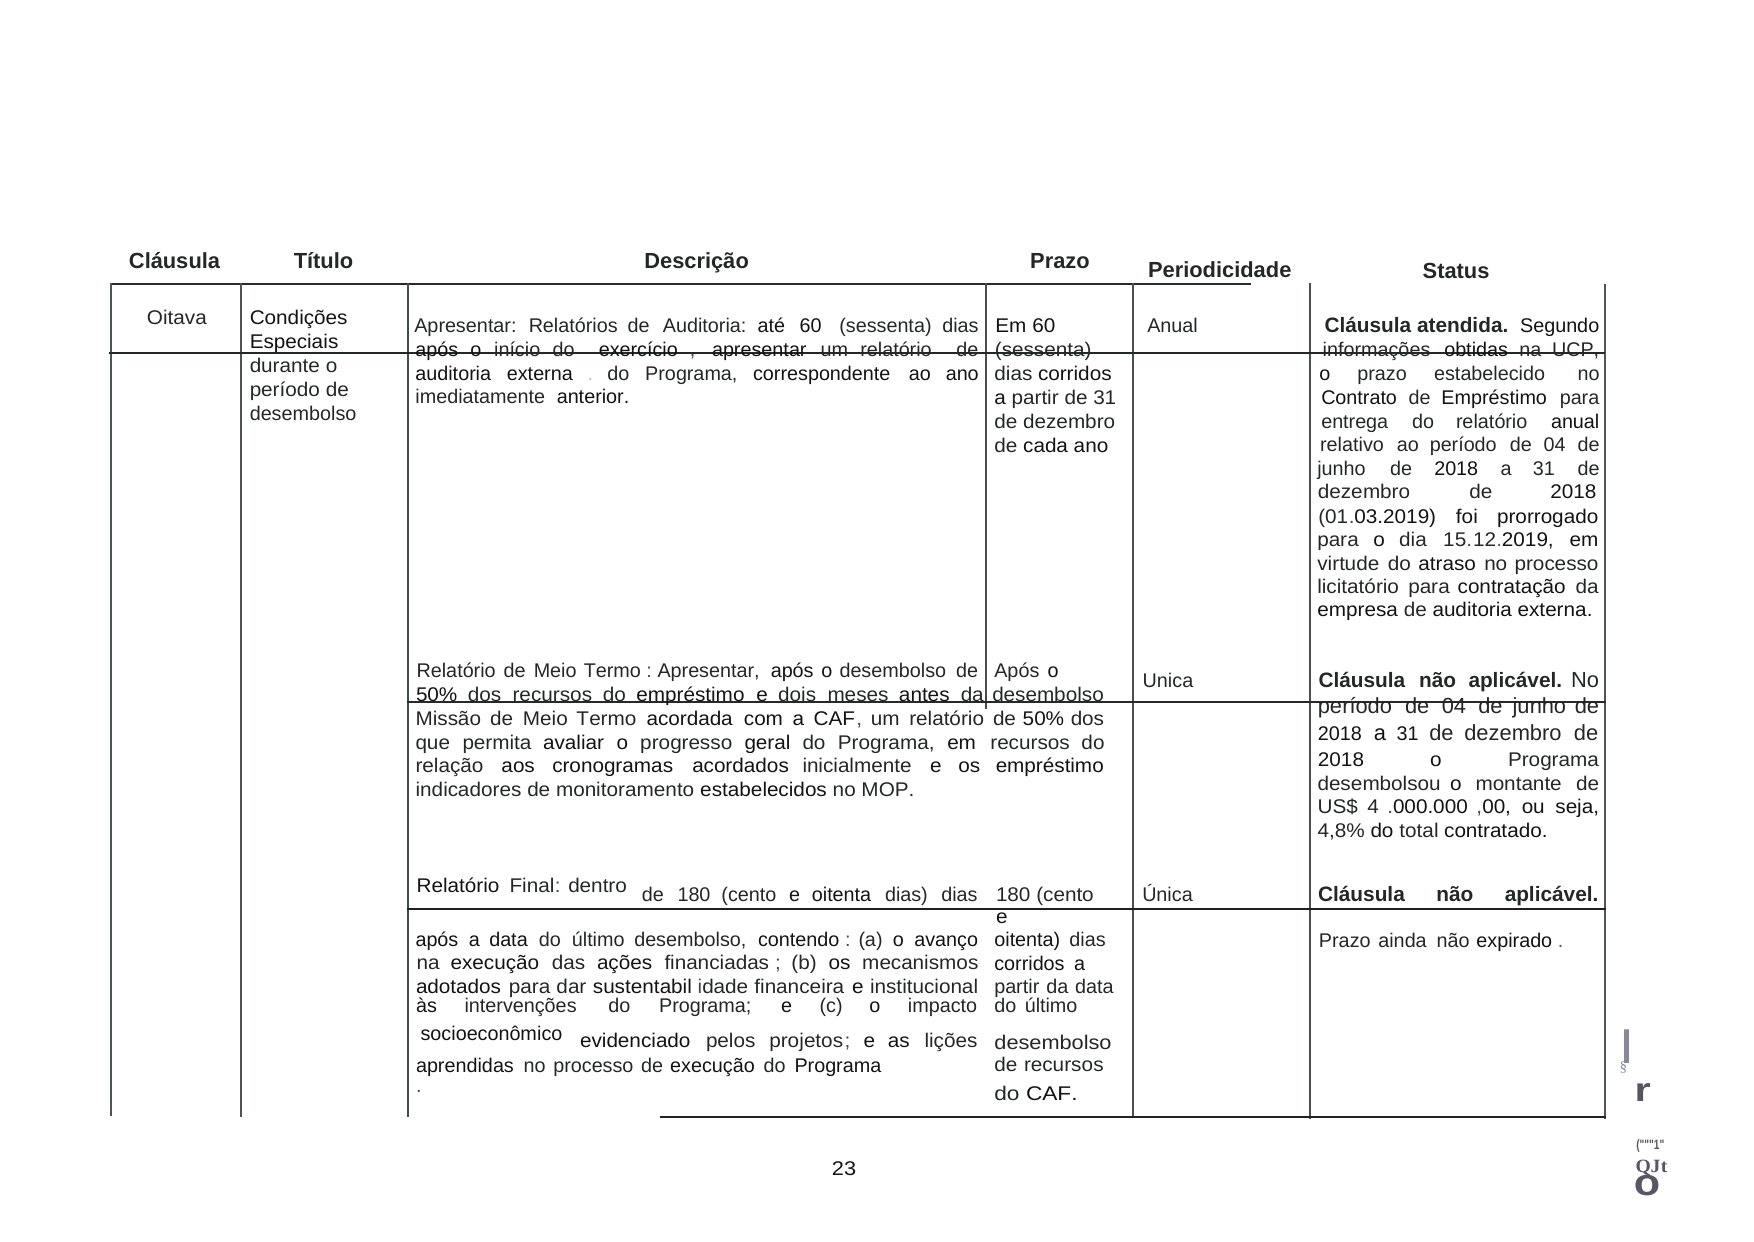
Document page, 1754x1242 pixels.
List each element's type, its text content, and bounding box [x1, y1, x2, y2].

text 23 QJt [117, 1155, 1667, 1179]
text às intervenções do Programa; e (c) o impacto [416, 998, 823, 1016]
text desembolso I [994, 1022, 1681, 1056]
text Apresentar: Relatórios de Auditoria: até 60 (sessenta) dias após o início do exercício , apresentar um relatório de auditoria externa . do Programa, correspondente ao ano imediatamente anterior. [414, 314, 979, 408]
text do CAF. r­ [994, 1075, 1681, 1107]
text de 180 (cento e oitenta dias) dias [642, 882, 978, 905]
text oitenta) dias corridos a partir da data [994, 928, 1115, 998]
text adotados para dar sustentabil idade financeira e institucional [416, 975, 979, 998]
text Única Cláusula não aplicável. [1142, 882, 1681, 906]
text Anual Cláusula atendida. Segundo informações obtidas na UCP, o prazo estabelecido no Contrato de Empréstimo para entrega do relatório anual relativo ao período de 04 de junho de 2018 a 31 de [1140, 313, 1599, 480]
text 50% dos recursos do empréstimo e dois meses antes da desembolso Missão de Meio Termo acordada com a CAF, um relatório de 50% dos que permita avaliar o progresso geral do Programa, em recursos do relação aos cronogramas acordados inicialmente e os empréstimo indicadores de monitoramento estabelecidos no MOP. [415, 683, 1104, 801]
text de recursos § [994, 1056, 1681, 1075]
text socioeconômico [117, 1022, 562, 1045]
text após a data do último desembolso, contendo : (a) o avanço [415, 928, 979, 951]
text ("""1" [117, 1137, 1664, 1153]
text Cláusula Título Descrição Prazo [129, 248, 1091, 274]
text Oitava Condições Especiais durante o período de desembolso [147, 306, 359, 424]
text do último [994, 999, 1115, 1016]
text o [1634, 1179, 1660, 1203]
text evidenciado pelos projetos; e as lições [580, 1029, 979, 1052]
text dezembro de 2018 [1318, 481, 1598, 503]
text 180 (cento e [996, 882, 1109, 928]
text (01.03.2019) foi prorrogado para o dia 15.12.2019, em virtude do atraso no processo licitatório para contratação da empresa de auditoria externa. [1317, 505, 1598, 621]
text na execução das ações financiadas ; (b) os mecanismos [416, 951, 979, 974]
text 2018 o Programa desembolsou o montante de US$ 4 .000.000 ,00, ou seja, 4,8% do total contratado. [1317, 748, 1599, 842]
text Prazo ainda não expirado . [1319, 929, 1681, 952]
text Periodicidade Status [1148, 256, 1681, 283]
text às intervenções do Programa; e (c) o impacto [838, 998, 979, 1016]
text (sessenta) dias corridos a partir de 31 de dezembro de cada ano [994, 338, 1116, 457]
text Em 60 [995, 314, 1116, 337]
text Relatório Final: dentro [416, 874, 629, 897]
text Relatório de Meio Termo : Apresentar, após o desembolso de Após o [416, 659, 1058, 682]
text Unica Cláusula não aplicável. No período de 04 de junho de 2018 a 31 de dezembro de [1142, 667, 1599, 745]
text aprendidas no processo de execução do Programa . [416, 1056, 891, 1096]
